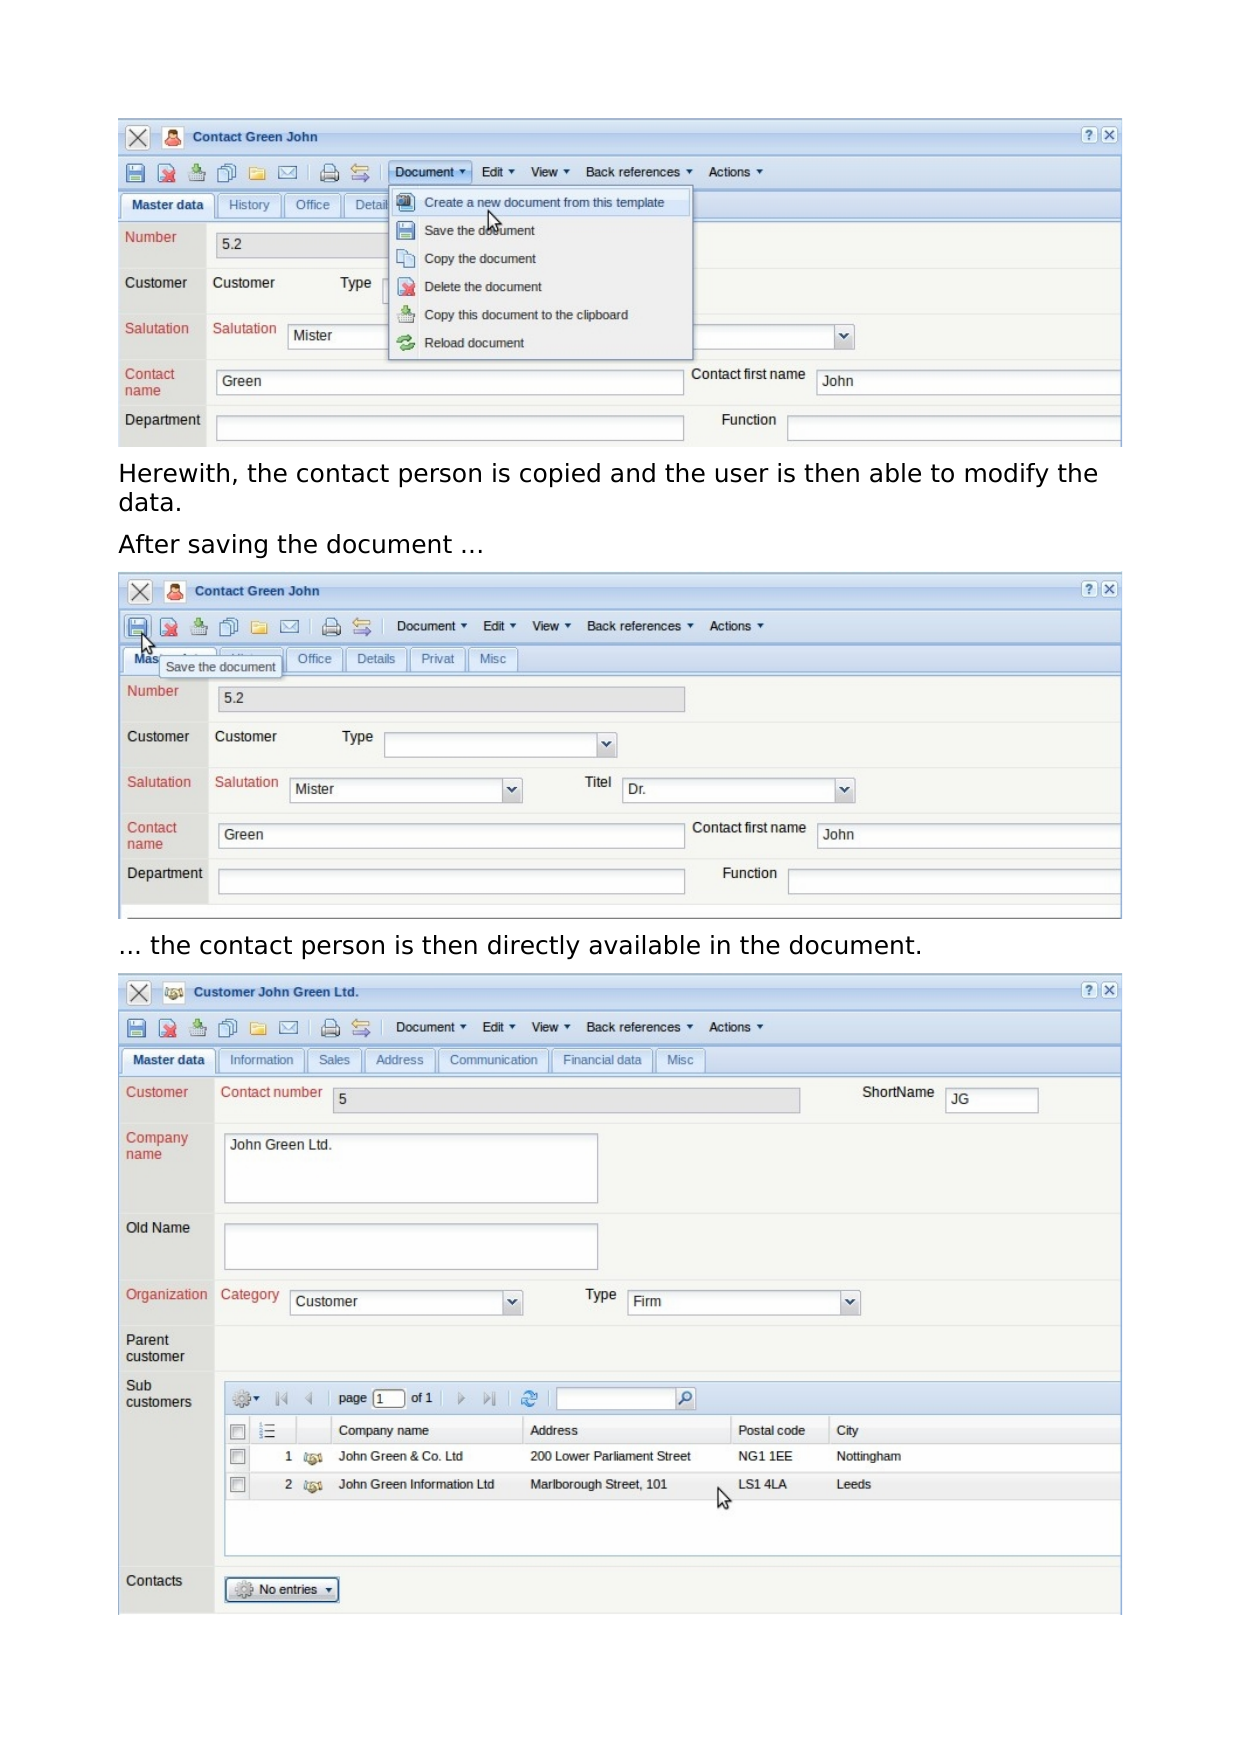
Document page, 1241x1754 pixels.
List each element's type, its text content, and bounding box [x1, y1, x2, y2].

text Herewith, the contact person is copied and the user is then able to modify the data. [118, 459, 1122, 517]
picture [118, 118, 1123, 447]
text After saving the document ... [118, 530, 1122, 559]
text ... the contact person is then directly available in the document. [118, 931, 1122, 961]
picture [118, 973, 1123, 1615]
picture [118, 571, 1123, 919]
